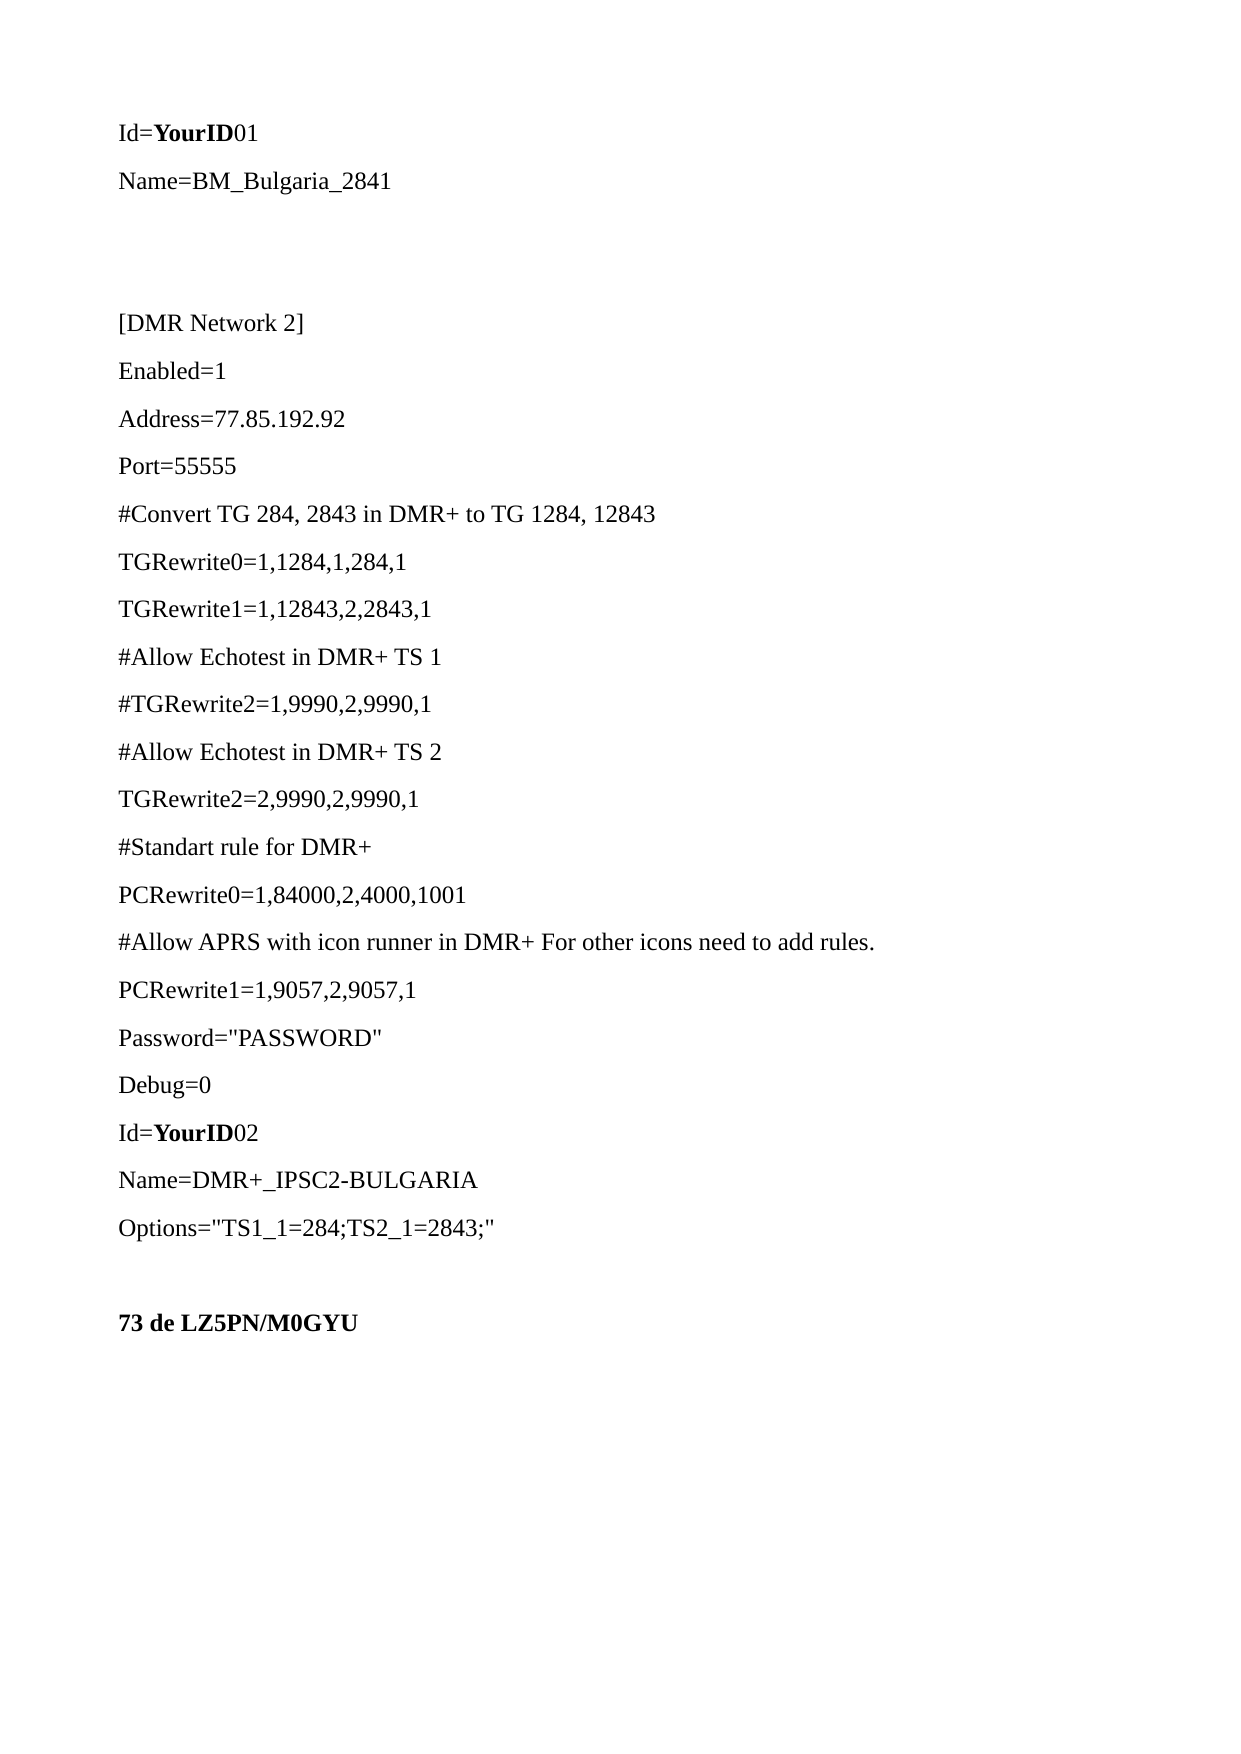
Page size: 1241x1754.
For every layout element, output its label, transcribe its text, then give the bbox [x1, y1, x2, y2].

text #Convert TG 284, 2843 in DMR+ to TG 1284, 12843 [118, 499, 1122, 528]
text Enabled=1 [118, 356, 1122, 385]
text #TGRewrite2=1,9990,2,9990,1 [118, 689, 1122, 718]
text TGRewrite0=1,1284,1,284,1 [118, 547, 1122, 575]
text PCRewrite0=1,84000,2,4000,1001 [118, 880, 1122, 908]
text #Standart rule for DMR+ [118, 832, 1122, 861]
text Name=DMR+_IPSC2-BULGARIA [118, 1165, 1122, 1194]
text Options="TS1_1=284;TS2_1=2843;" [118, 1213, 1122, 1242]
text Id=YourID02 [118, 1118, 1122, 1147]
text #Allow Echotest in DMR+ TS 1 [118, 642, 1122, 671]
text #Allow Echotest in DMR+ TS 2 [118, 737, 1122, 766]
text #Allow APRS with icon runner in DMR+ For other icons need to add rules. [118, 927, 1122, 956]
text Id=YourID01 [118, 118, 1122, 147]
text Debug=0 [118, 1070, 1122, 1099]
text TGRewrite2=2,9990,2,9990,1 [118, 784, 1122, 813]
text Address=77.85.192.92 [118, 404, 1122, 432]
text Name=BM_Bulgaria_2841 [118, 166, 1122, 194]
text Password="PASSWORD" [118, 1023, 1122, 1051]
text Port=55555 [118, 451, 1122, 480]
text TGRewrite1=1,12843,2,2843,1 [118, 594, 1122, 623]
text 73 de LZ5PN/M0GYU [118, 1308, 1122, 1337]
text PCRewrite1=1,9057,2,9057,1 [118, 975, 1122, 1004]
text [DMR Network 2] [118, 308, 1122, 337]
